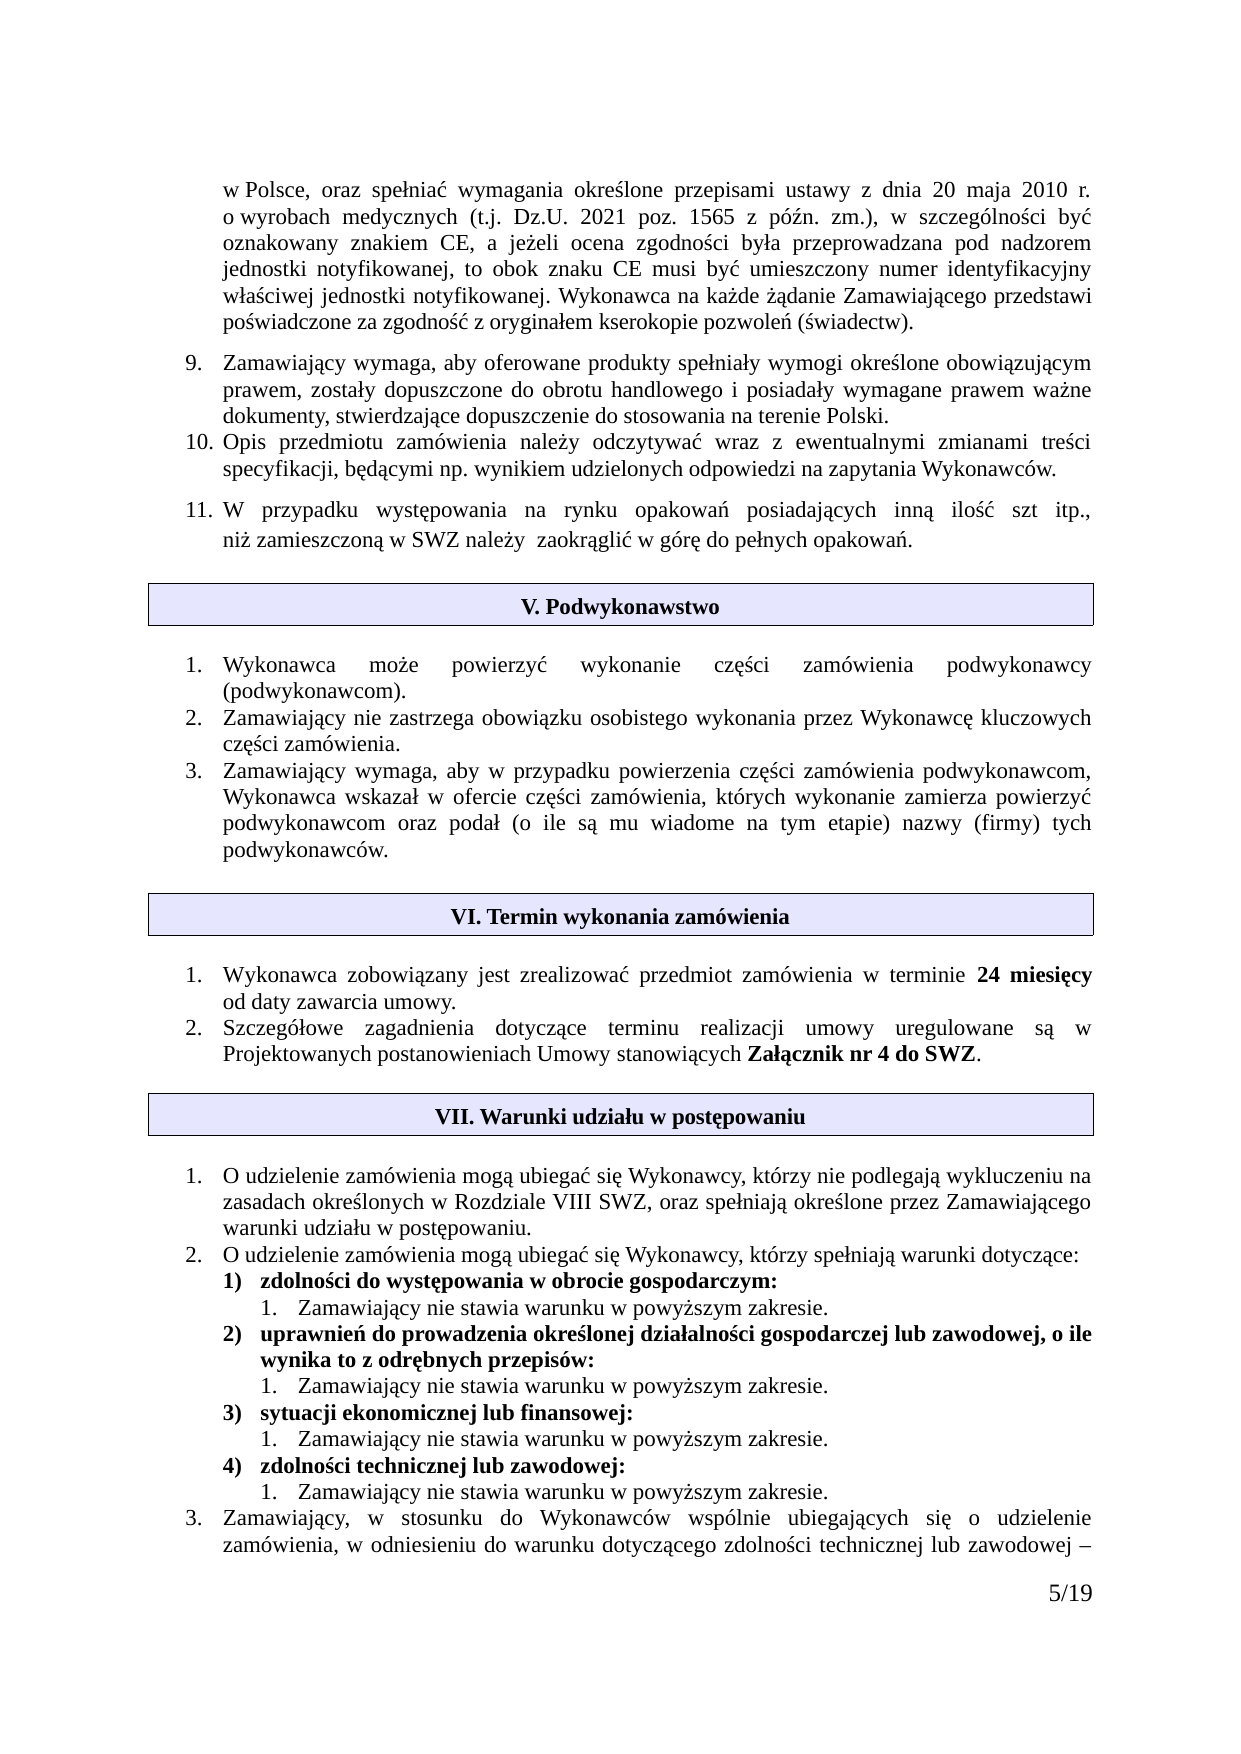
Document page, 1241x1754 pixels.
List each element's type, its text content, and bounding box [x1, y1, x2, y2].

list zdolności technicznej lub zawodowej: [223, 1452, 1093, 1478]
table_header V. Podwykonawstwo [149, 584, 1093, 625]
list Zamawiający nie stawia warunku w powyższym zakresie. [260, 1425, 1093, 1452]
list W przypadku występowania na rynku opakowań posiadających inną ilość szt itp., niż zamieszczoną w SWZ należy zaokrąglić w górę do pełnych opakowań. [185, 496, 1093, 552]
list Zamawiający nie stawia warunku w powyższym zakresie. [260, 1478, 1093, 1504]
list Zamawiający wymaga, aby w przypadku powierzenia części zamówienia podwykonawcom, Wykonawca wskazał w ofercie części zamówienia, których wykonanie zamierza powierzyć podwykonawcom oraz podał (o ile są mu wiadome na tym etapie) nazwy (firmy) tych podwykonawców. [185, 757, 1093, 862]
list w Polsce, oraz spełniać wymagania określone przepisami ustawy z dnia 20 maja 2010 r. o wyrobach medycznych (t.j. Dz.U. 2021 poz. 1565 z późn. zm.), w szczególności być oznakowany znakiem CE, a jeżeli ocena zgodności była przeprowadzana pod nadzorem jednostki notyfikowanej, to obok znaku CE musi być umieszczony numer identyfikacyjny właściwej jednostki notyfikowanej. Wykonawca na każde żądanie Zamawiającego przedstawi poświadczone za zgodność z oryginałem kserokopie pozwoleń (świadectw). [185, 176, 1093, 334]
list zdolności do występowania w obrocie gospodarczym: [223, 1267, 1093, 1293]
list Zamawiający nie stawia warunku w powyższym zakresie. [260, 1293, 1093, 1320]
list Opis przedmiotu zamówienia należy odczytywać wraz z ewentualnymi zmianami treści specyfikacji, będącymi np. wynikiem udzielonych odpowiedzi na zapytania Wykonawców. [185, 428, 1093, 481]
list Zamawiający nie stawia warunku w powyższym zakresie. [260, 1373, 1093, 1399]
list Wykonawca może powierzyć wykonanie części zamówienia podwykonawcy (podwykonawcom). [185, 651, 1093, 704]
list sytuacji ekonomicznej lub finansowej: [223, 1399, 1093, 1425]
table_header VII. Warunki udziału w postępowaniu [149, 1094, 1093, 1135]
list Zamawiający nie zastrzega obowiązku osobistego wykonania przez Wykonawcę kluczowych części zamówienia. [185, 704, 1093, 757]
table_header VI. Termin wykonania zamówienia [149, 894, 1093, 935]
list Zamawiający, w stosunku do Wykonawców wspólnie ubiegających się o udzielenie zamówienia, w odniesieniu do warunku dotyczącego zdolności technicznej lub zawodowej – [185, 1504, 1093, 1557]
list uprawnień do prowadzenia określonej działalności gospodarczej lub zawodowej, o ile wynika to z odrębnych przepisów: [223, 1320, 1093, 1373]
list Wykonawca zobowiązany jest zrealizować przedmiot zamówienia w terminie 24 miesięcy od daty zawarcia umowy. [185, 961, 1093, 1014]
list O udzielenie zamówienia mogą ubiegać się Wykonawcy, którzy spełniają warunki dotyczące: [239, 1241, 1093, 1267]
list O udzielenie zamówienia mogą ubiegać się Wykonawcy, którzy nie podlegają wykluczeniu na zasadach określonych w Rozdziale VIII SWZ, oraz spełniają określone przez Zamawiającego warunki udziału w postępowaniu. [185, 1162, 1093, 1241]
list Zamawiający wymaga, aby oferowane produkty spełniały wymogi określone obowiązującym prawem, zostały dopuszczone do obrotu handlowego i posiadały wymagane prawem ważne dokumenty, stwierdzające dopuszczenie do stosowania na terenie Polski. [185, 349, 1093, 428]
list Szczegółowe zagadnienia dotyczące terminu realizacji umowy uregulowane są w Projektowanych postanowieniach Umowy stanowiących Załącznik nr 4 do SWZ. [185, 1014, 1093, 1067]
